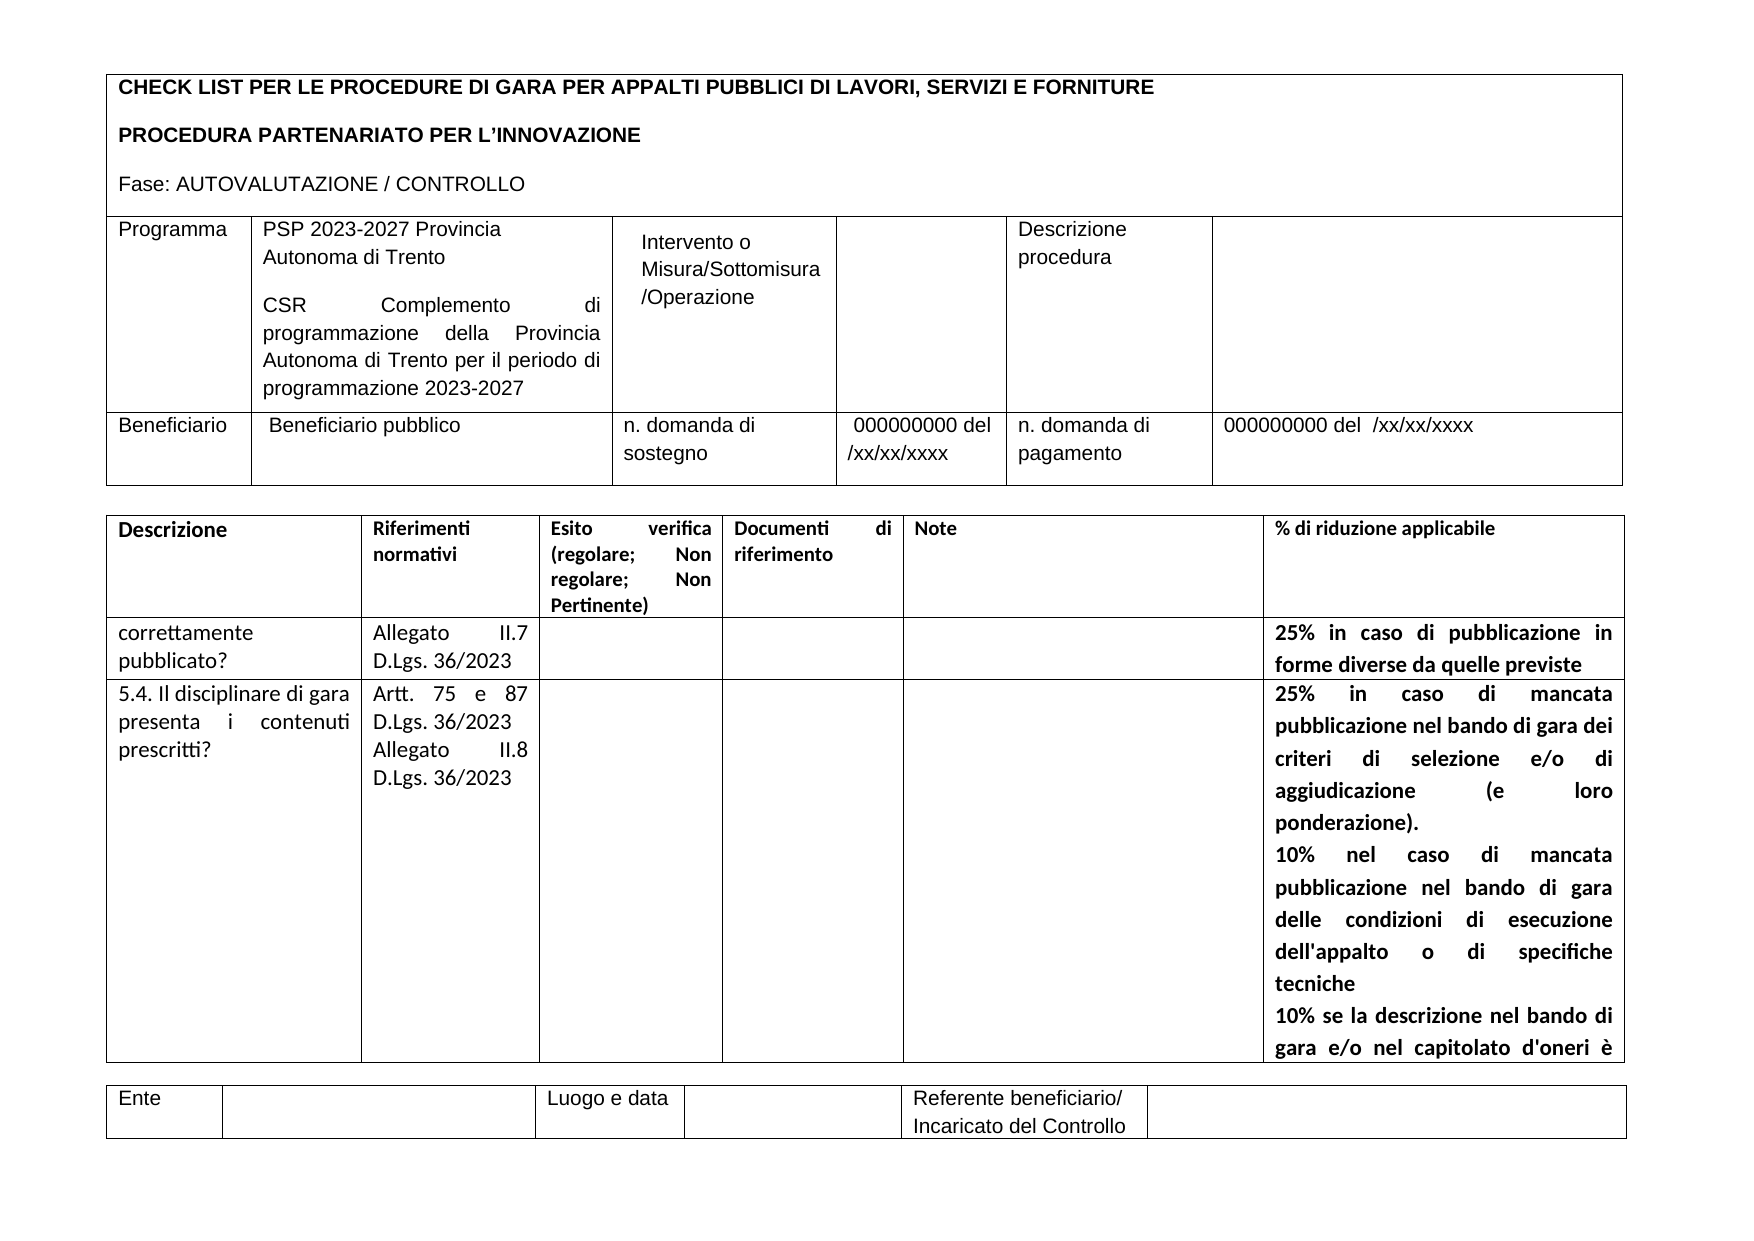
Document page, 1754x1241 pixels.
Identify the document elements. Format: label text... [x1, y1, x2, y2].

table_header Note [904, 516, 1263, 617]
table_header Esito verifica (regolare; Non regolare; Non Pertinente) [540, 516, 722, 617]
table_cell Artt. 75 e 87 D.Lgs. 36/2023 Allegato II.8 D.Lgs. 36/2023 [362, 680, 539, 1062]
table_cell [540, 680, 722, 1062]
table_header Riferimenti normativi [362, 516, 539, 617]
table_cell [904, 680, 1263, 1062]
table_cell 25% in caso di mancata pubblicazione nel bando di gara dei criteri di selezione e/o di aggiudicazione (e loro ponderazione). 10% nel caso di mancata pubblicazione nel bando di gara delle condizioni di esecuzione dell'appalto o di specifiche tecniche 10% se la descrizione nel bando di gara e/o nel capitolato d'oneri è [1264, 680, 1624, 1062]
table_cell Allegato II.7 D.Lgs. 36/2023 [362, 618, 539, 678]
table_header % di riduzione applicabile [1264, 516, 1624, 617]
table_cell [540, 618, 722, 678]
table_cell 25% in caso di pubblicazione in forme diverse da quelle previste [1264, 618, 1624, 678]
table_cell correttamente pubblicato? [107, 618, 361, 678]
table_cell [723, 680, 903, 1062]
table_cell 5.4. Il disciplinare di gara presenta i contenuti prescritti? [107, 680, 361, 1062]
table_cell [904, 618, 1263, 678]
table_header Documenti di riferimento [723, 516, 903, 617]
table_cell [723, 618, 903, 678]
table_header Descrizione [107, 516, 361, 617]
